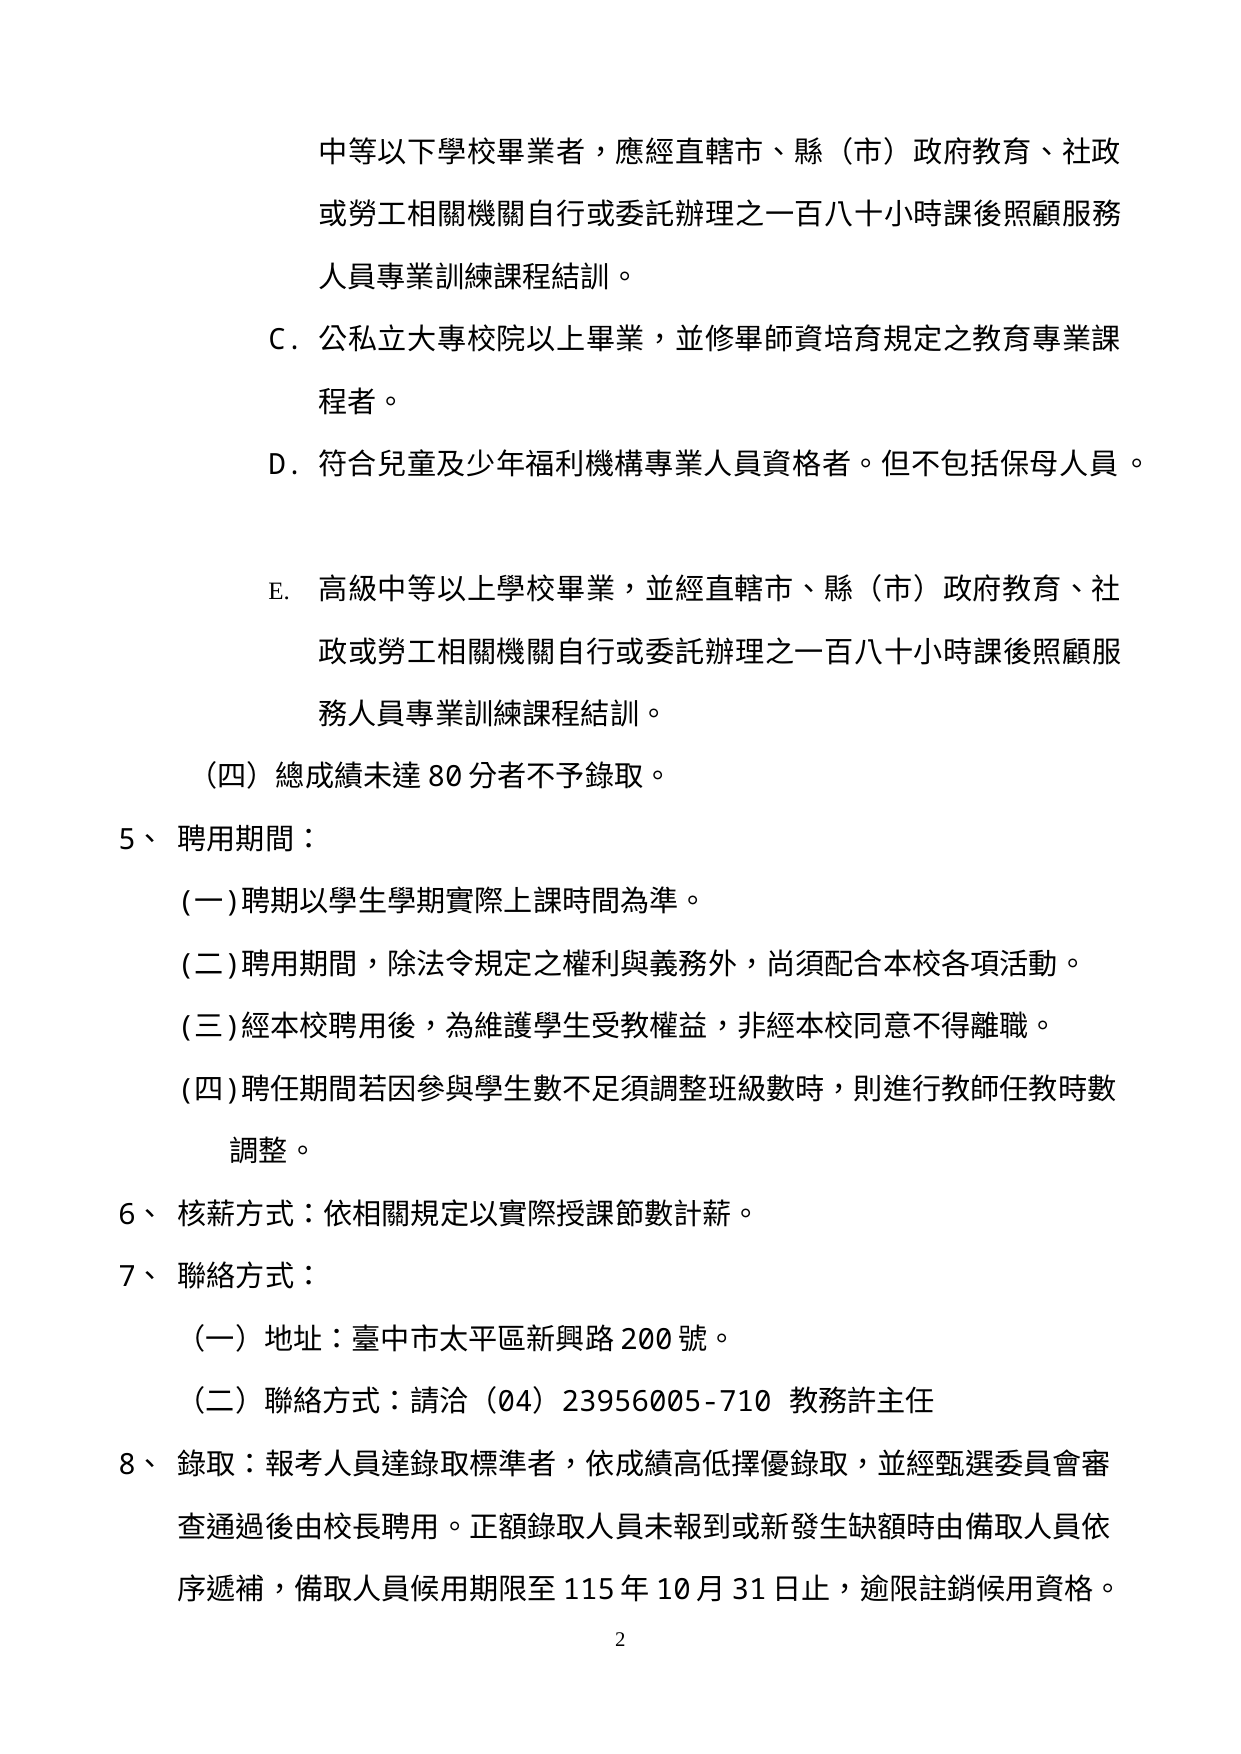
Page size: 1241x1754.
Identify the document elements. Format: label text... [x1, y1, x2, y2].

text （一）地址：臺中市太平區新興路200號。 [118, 1295, 1122, 1358]
text （二）聯絡方式：請洽（04）23956005-710 教務許主任 [118, 1358, 1122, 1420]
list 符合兒童及少年福利機構專業人員資格者。但不包括保母人員。 [268, 420, 1122, 545]
list 錄取：報考人員達錄取標準者，依成績高低擇優錄取，並經甄選委員會審查通過後由校長聘用。正額錄取人員未報到或新發生缺額時由備取人員依序遞補，備取人員候用期限至115年10月31日止，逾限註銷候用資格。 [118, 1420, 1122, 1608]
list 高級中等以上學校畢業，並經直轄市、縣（市）政府教育、社政或勞工相關機關自行或委託辦理之一百八十小時課後照顧服務人員專業訓練課程結訓。 [268, 545, 1122, 733]
list 聘用期間： [118, 795, 1122, 858]
text (四)聘任期間若因參與學生數不足須調整班級數時，則進行教師任教時數 [118, 1045, 1122, 1108]
text (二)聘用期間，除法令規定之權利與義務外，尚須配合本校各項活動。 [118, 920, 1122, 983]
text (三)經本校聘用後，為維護學生受教權益，非經本校同意不得離職。 [118, 983, 1122, 1045]
list 聯絡方式： [118, 1233, 1122, 1295]
list 中等以下學校畢業者，應經直轄市、縣（市）政府教育、社政或勞工相關機關自行或委託辦理之一百八十小時課後照顧服務人員專業訓練課程結訓。 [268, 108, 1122, 295]
list 公私立大專校院以上畢業，並修畢師資培育規定之教育專業課程者。 [268, 295, 1122, 420]
text (一)聘期以學生學期實際上課時間為準。 [118, 858, 1122, 920]
list 核薪方式：依相關規定以實際授課節數計薪。 [118, 1170, 1122, 1233]
text 調整。 [118, 1108, 1122, 1170]
text （四）總成績未達80分者不予錄取。 [118, 733, 1122, 795]
